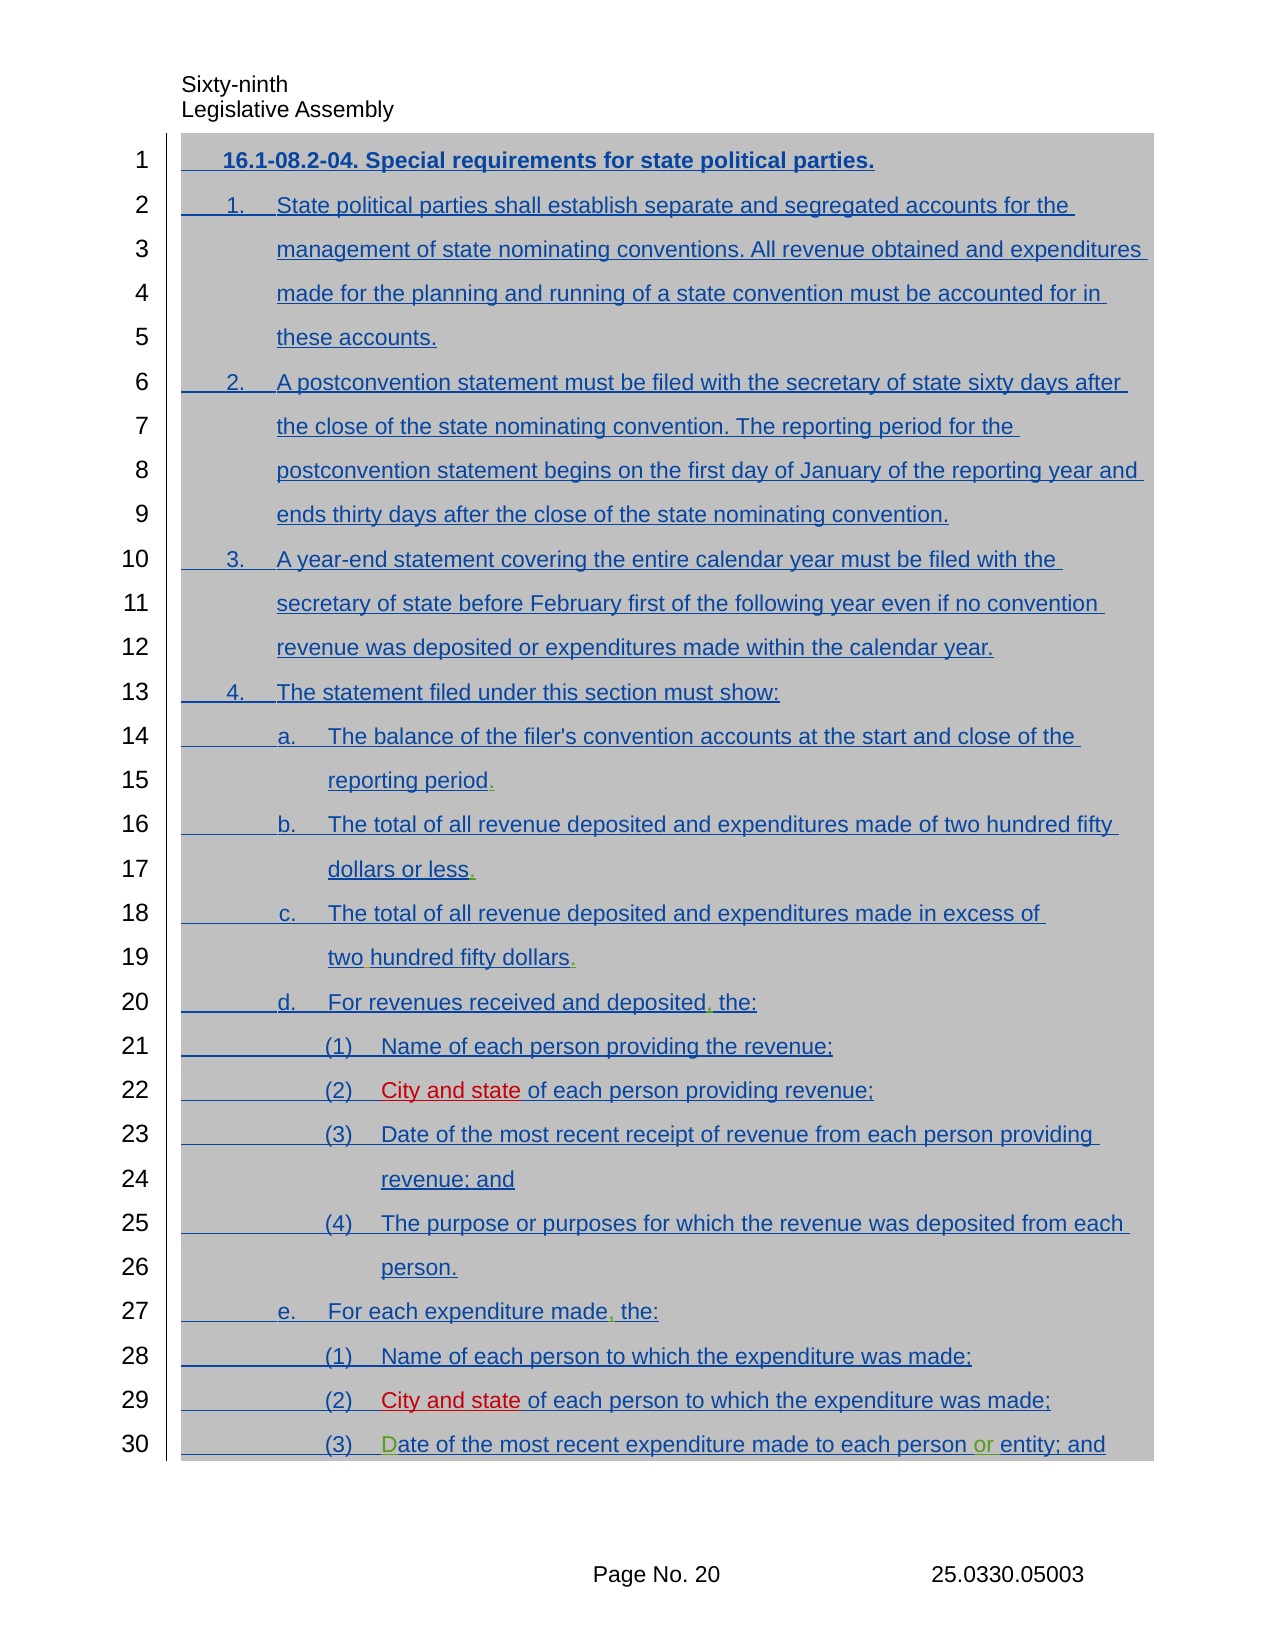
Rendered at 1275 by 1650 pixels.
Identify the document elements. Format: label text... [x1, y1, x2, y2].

text e. For each expenditure made, the: [181, 1284, 1154, 1329]
text (4) The purpose or purposes for which the revenue was deposited from each person. [181, 1196, 1154, 1284]
text (1) Name of each person to which the expenditure was made; [181, 1329, 1154, 1373]
text a. The balance of the filer's convention accounts at the start and close of the reporting period. [181, 709, 1154, 797]
text 3. A year-end statement covering the entire calendar year must be filed with the secretary of state before February first of the following year even if no convention revenue was deposited or expenditures made within the calendar year. [181, 532, 1154, 664]
text (2) City and state of each person providing revenue; [181, 1063, 1154, 1107]
text 2. A postconvention statement must be filed with the secretary of state sixty days after the close of the state nominating convention. The reporting period for the postconvention statement begins on the first day of January of the reporting year and ends thirty days after the close of the state nominating convention. [181, 355, 1154, 532]
text c. The total of all revenue deposited and expenditures made in excess of two hundred fifty dollars. [181, 886, 1154, 974]
text 1. State political parties shall establish separate and segregated accounts for the management of state nominating conventions. All revenue obtained and expenditures made for the planning and running of a state convention must be accounted for in these accounts. [181, 178, 1154, 355]
subtitle 16.1‑08.2‑04. Special requirements for state political parties. [181, 133, 1154, 178]
text (1) Name of each person providing the revenue; [181, 1019, 1154, 1063]
text (3) Date of the most recent receipt of revenue from each person providing revenue; and [181, 1107, 1154, 1196]
text 4. The statement filed under this section must show: [181, 664, 1154, 709]
text b. The total of all revenue deposited and expenditures made of two hundred fifty dollars or less. [181, 797, 1154, 886]
text d. For revenues received and deposited, the: [181, 974, 1154, 1019]
text (3) Date of the most recent expenditure made to each person or entity; and [181, 1417, 1154, 1461]
text (2) City and state of each person to which the expenditure was made; [181, 1373, 1154, 1417]
